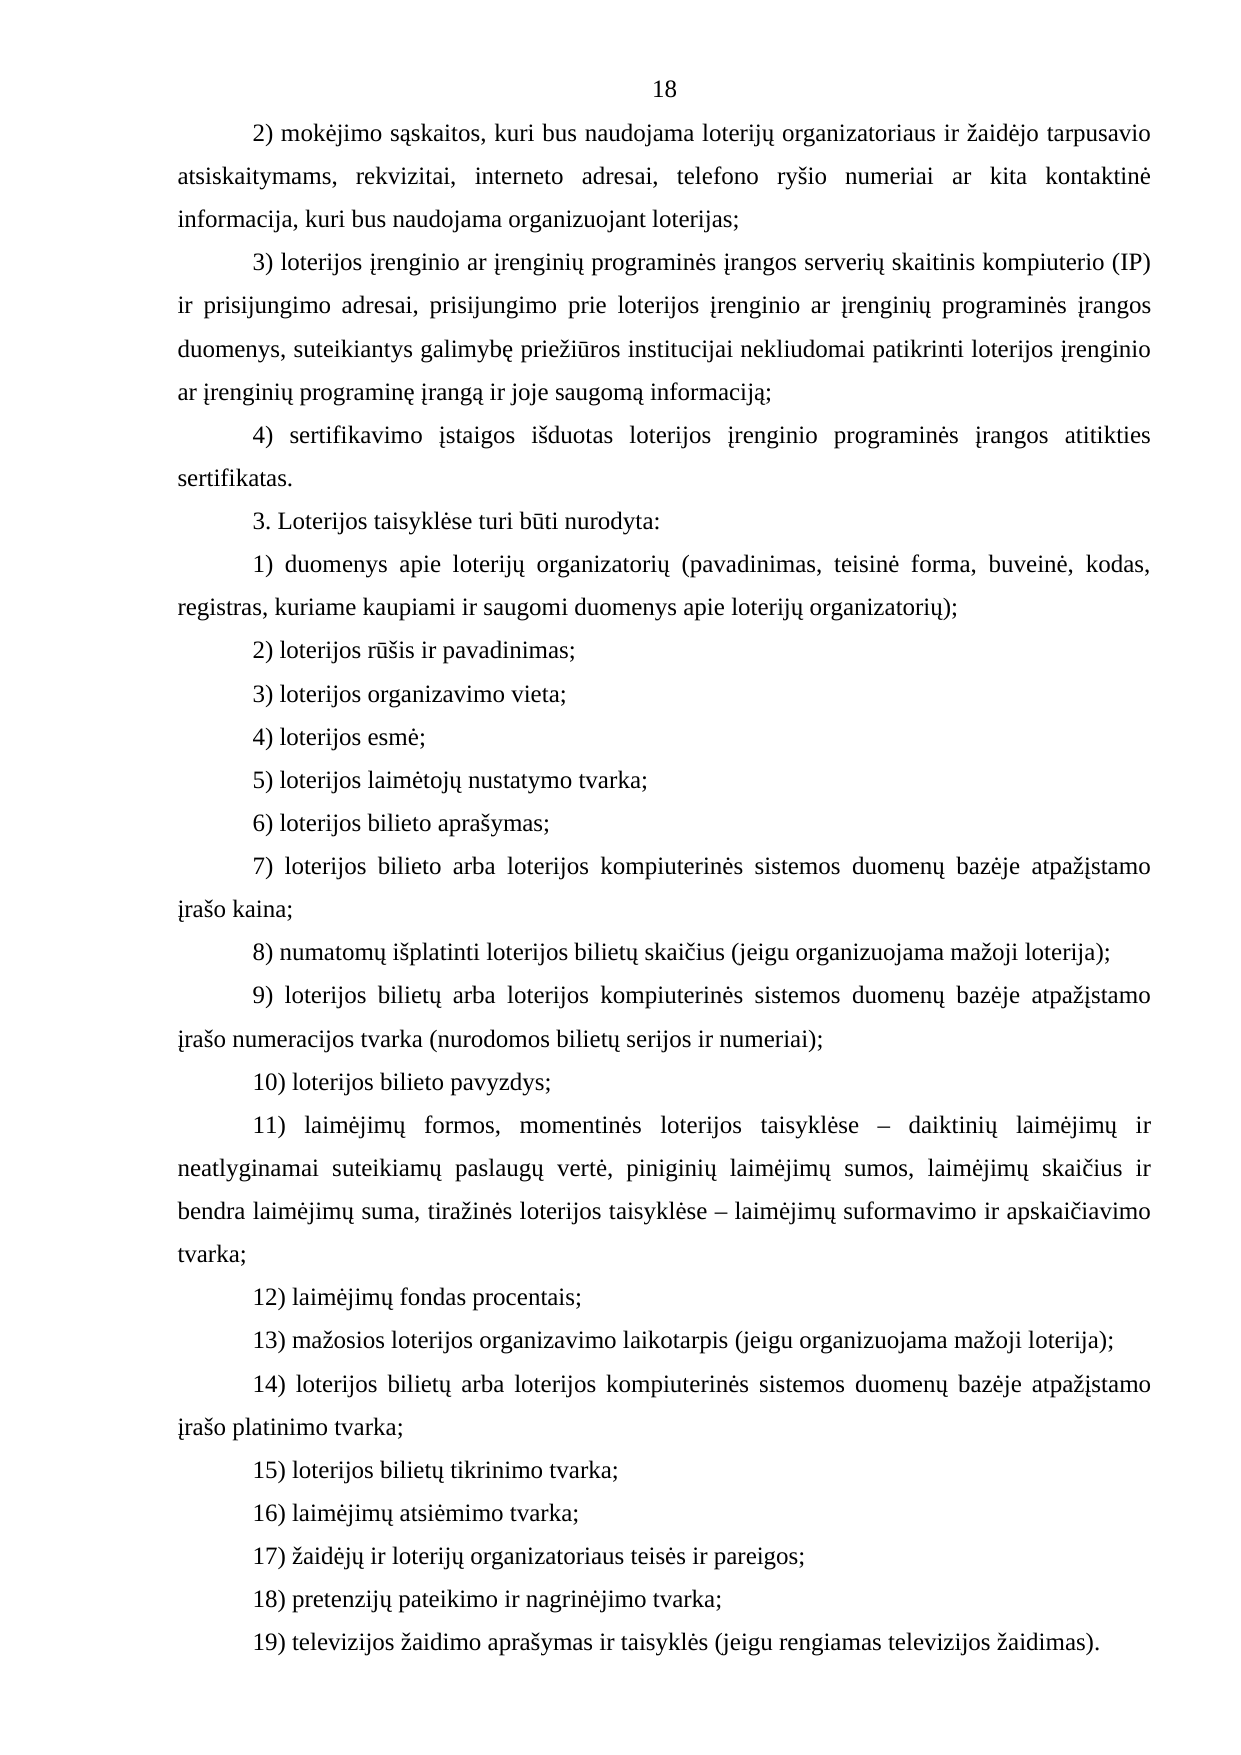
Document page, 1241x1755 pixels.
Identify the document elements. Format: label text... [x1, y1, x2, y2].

text 17) žaidėjų ir loterijų organizatoriaus teisės ir pareigos; [177, 1541, 1152, 1570]
text 2) loterijos rūšis ir pavadinimas; [177, 636, 1152, 664]
text 14) loterijos bilietų arba loterijos kompiuterinės sistemos duomenų bazėje atpažįstamo įrašo platinimo tvarka; [177, 1369, 1152, 1441]
text 15) loterijos bilietų tikrinimo tvarka; [177, 1455, 1152, 1484]
text 3. Loterijos taisyklėse turi būti nurodyta: [177, 506, 1152, 535]
text 9) loterijos bilietų arba loterijos kompiuterinės sistemos duomenų bazėje atpažįstamo įrašo numeracijos tvarka (nurodomos bilietų serijos ir numeriai); [177, 981, 1152, 1052]
text 3) loterijos įrenginio ar įrenginių programinės įrangos serverių skaitinis kompiuterio (IP) ir prisijungimo adresai, prisijungimo prie loterijos įrenginio ar įrenginių programinės įrangos duomenys, suteikiantys galimybę priežiūros institucijai nekliudomai patikrinti loterijos įrenginio ar įrenginių programinę įrangą ir joje saugomą informaciją; [177, 247, 1152, 406]
text 10) loterijos bilieto pavyzdys; [177, 1067, 1152, 1096]
text 7) loterijos bilieto arba loterijos kompiuterinės sistemos duomenų bazėje atpažįstamo įrašo kaina; [177, 851, 1152, 923]
text 11) laimėjimų formos, momentinės loterijos taisyklėse – daiktinių laimėjimų ir neatlyginamai suteikiamų paslaugų vertė, piniginių laimėjimų sumos, laimėjimų skaičius ir bendra laimėjimų suma, tiražinės loterijos taisyklėse – laimėjimų suformavimo ir apskaičiavimo tvarka; [177, 1110, 1152, 1268]
text 19) televizijos žaidimo aprašymas ir taisyklės (jeigu rengiamas televizijos žaidimas). [177, 1627, 1152, 1656]
text 2) mokėjimo sąskaitos, kuri bus naudojama loterijų organizatoriaus ir žaidėjo tarpusavio atsiskaitymams, rekvizitai, interneto adresai, telefono ryšio numeriai ar kita kontaktinė informacija, kuri bus naudojama organizuojant loterijas; [177, 118, 1152, 233]
text 16) laimėjimų atsiėmimo tvarka; [177, 1498, 1152, 1527]
text 5) loterijos laimėtojų nustatymo tvarka; [177, 765, 1152, 794]
text 12) laimėjimų fondas procentais; [177, 1282, 1152, 1311]
text 6) loterijos bilieto aprašymas; [177, 808, 1152, 837]
text 13) mažosios loterijos organizavimo laikotarpis (jeigu organizuojama mažoji loterija); [177, 1326, 1152, 1354]
text 8) numatomų išplatinti loterijos bilietų skaičius (jeigu organizuojama mažoji loterija); [177, 937, 1152, 966]
text 4) loterijos esmė; [177, 722, 1152, 751]
text 18) pretenzijų pateikimo ir nagrinėjimo tvarka; [177, 1584, 1152, 1613]
text 1) duomenys apie loterijų organizatorių (pavadinimas, teisinė forma, buveinė, kodas, registras, kuriame kaupiami ir saugomi duomenys apie loterijų organizatorių); [177, 549, 1152, 621]
text 3) loterijos organizavimo vieta; [177, 679, 1152, 707]
text 4) sertifikavimo įstaigos išduotas loterijos įrenginio programinės įrangos atitikties sertifikatas. [177, 420, 1152, 492]
